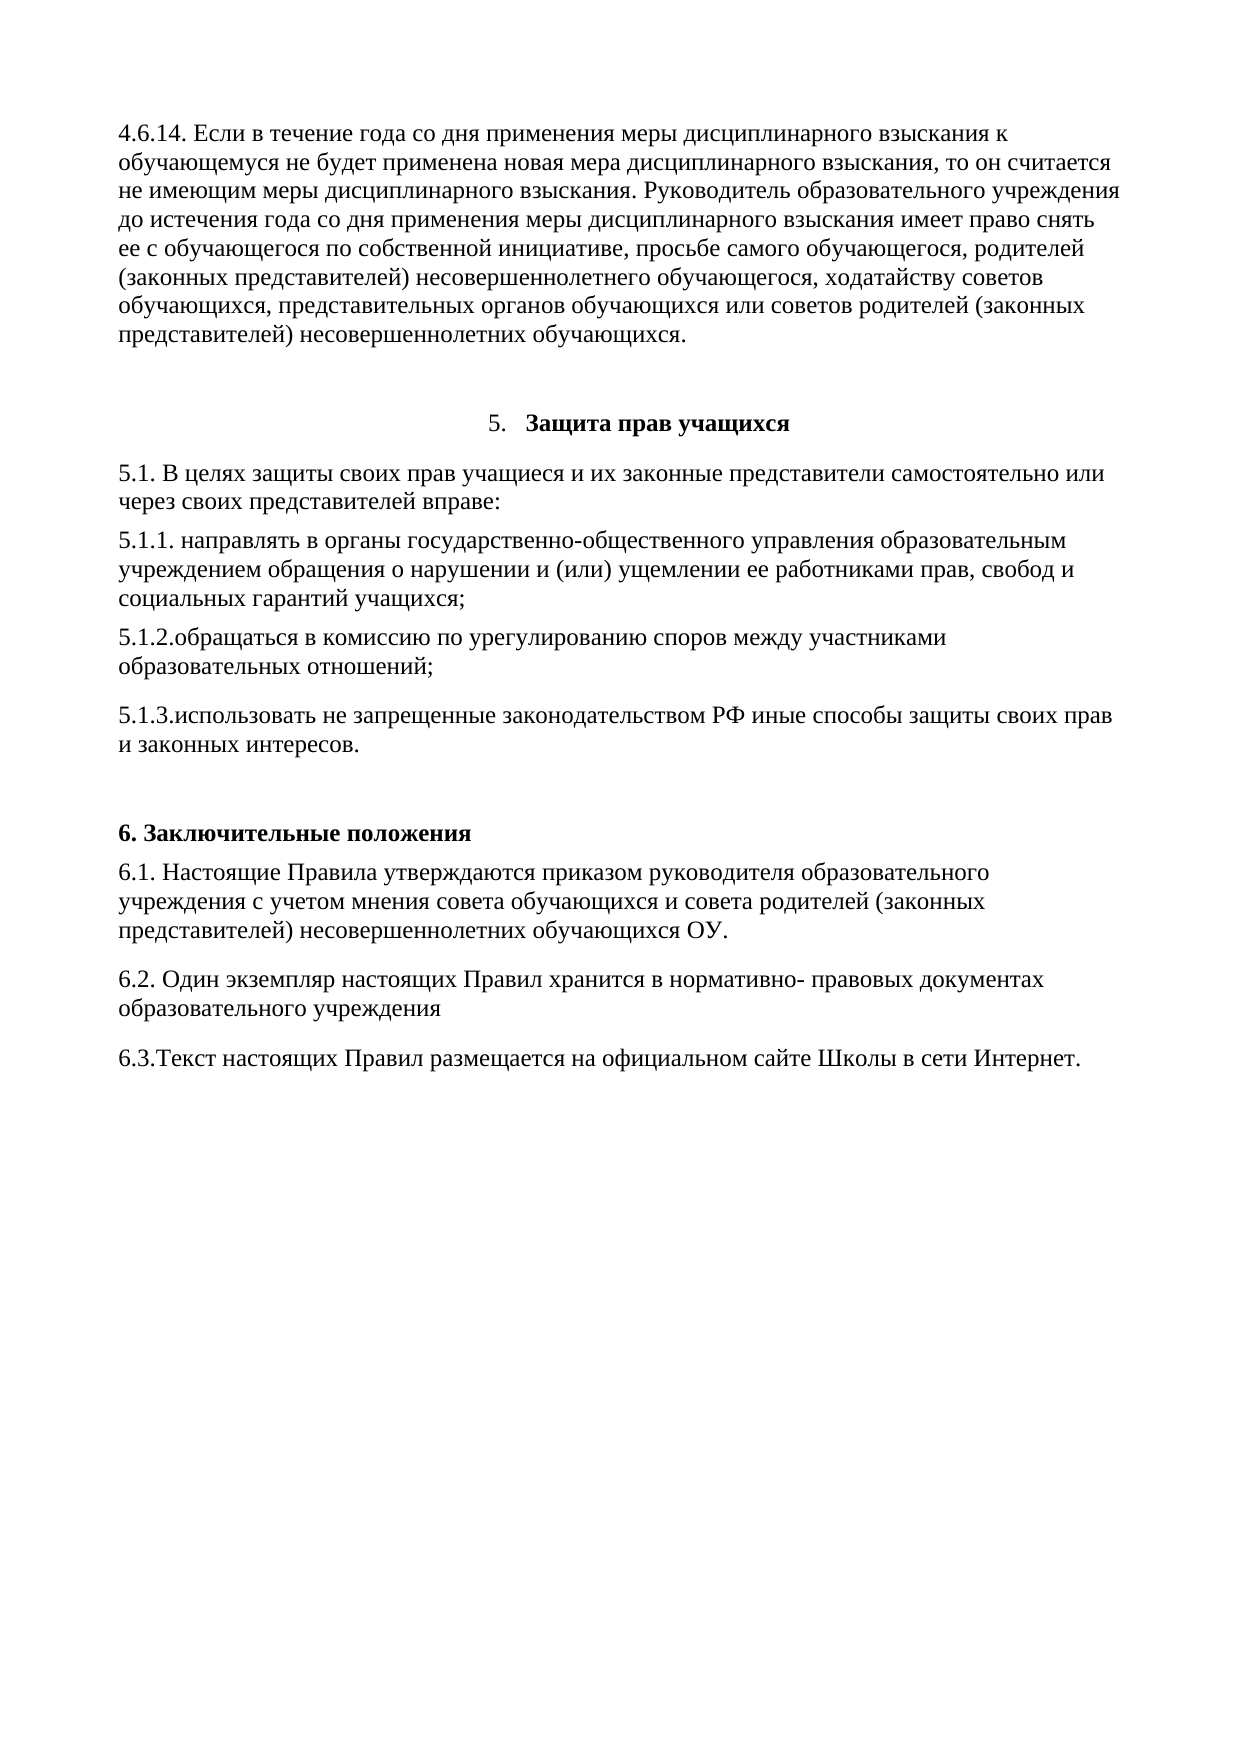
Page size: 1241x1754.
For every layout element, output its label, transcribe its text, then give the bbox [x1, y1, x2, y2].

text 5.1.1. направлять в органы государственно-общественного управления образовательным учреждением обращения о нарушении и (или) ущемлении ее работниками прав, свобод и социальных гарантий учащихся; [118, 526, 1122, 612]
text 5.1. В целях защиты своих прав учащиеся и их законные представители самостоятельно или через своих представителей вправе: [118, 458, 1122, 515]
text 6.2. Один экземпляр настоящих Правил хранится в нормативно- правовых документах образовательного учреждения [118, 964, 1122, 1022]
text 5.1.3.использовать не запрещенные законодательством РФ иные способы защиты своих прав и законных интересов. [118, 701, 1122, 758]
text 6.3.Текст настоящих Правил размещается на официальном сайте Школы в сети Интернет. [118, 1043, 1122, 1071]
text 5.1.2.обращаться в комиссию по урегулированию споров между участниками образовательных отношений; [118, 622, 1122, 680]
text 4.6.14. Если в течение года со дня применения меры дисциплинарного взыскания к обучающемуся не будет применена новая мера дисциплинарного взыскания, то он считается не имеющим меры дисциплинарного взыскания. Руководитель образовательного учреждения до истечения года со дня применения меры дисциплинарного взыскания имеет право снять ее с обучающегося по собственной инициативе, просьбе самого обучающегося, родителей (законных представителей) несовершеннолетнего обучающегося, ходатайству советов обучающихся, представительных органов обучающихся или советов родителей (законных представителей) несовершеннолетних обучающихся. [118, 118, 1122, 348]
text 6. Заключительные положения [118, 818, 1122, 847]
text 6.1. Настоящие Правила утверждаются приказом руководителя образовательного учреждения с учетом мнения совета обучающихся и совета родителей (законных представителей) несовершеннолетних обучающихся ОУ. [118, 857, 1122, 943]
list Защита прав учащихся [156, 408, 1122, 437]
